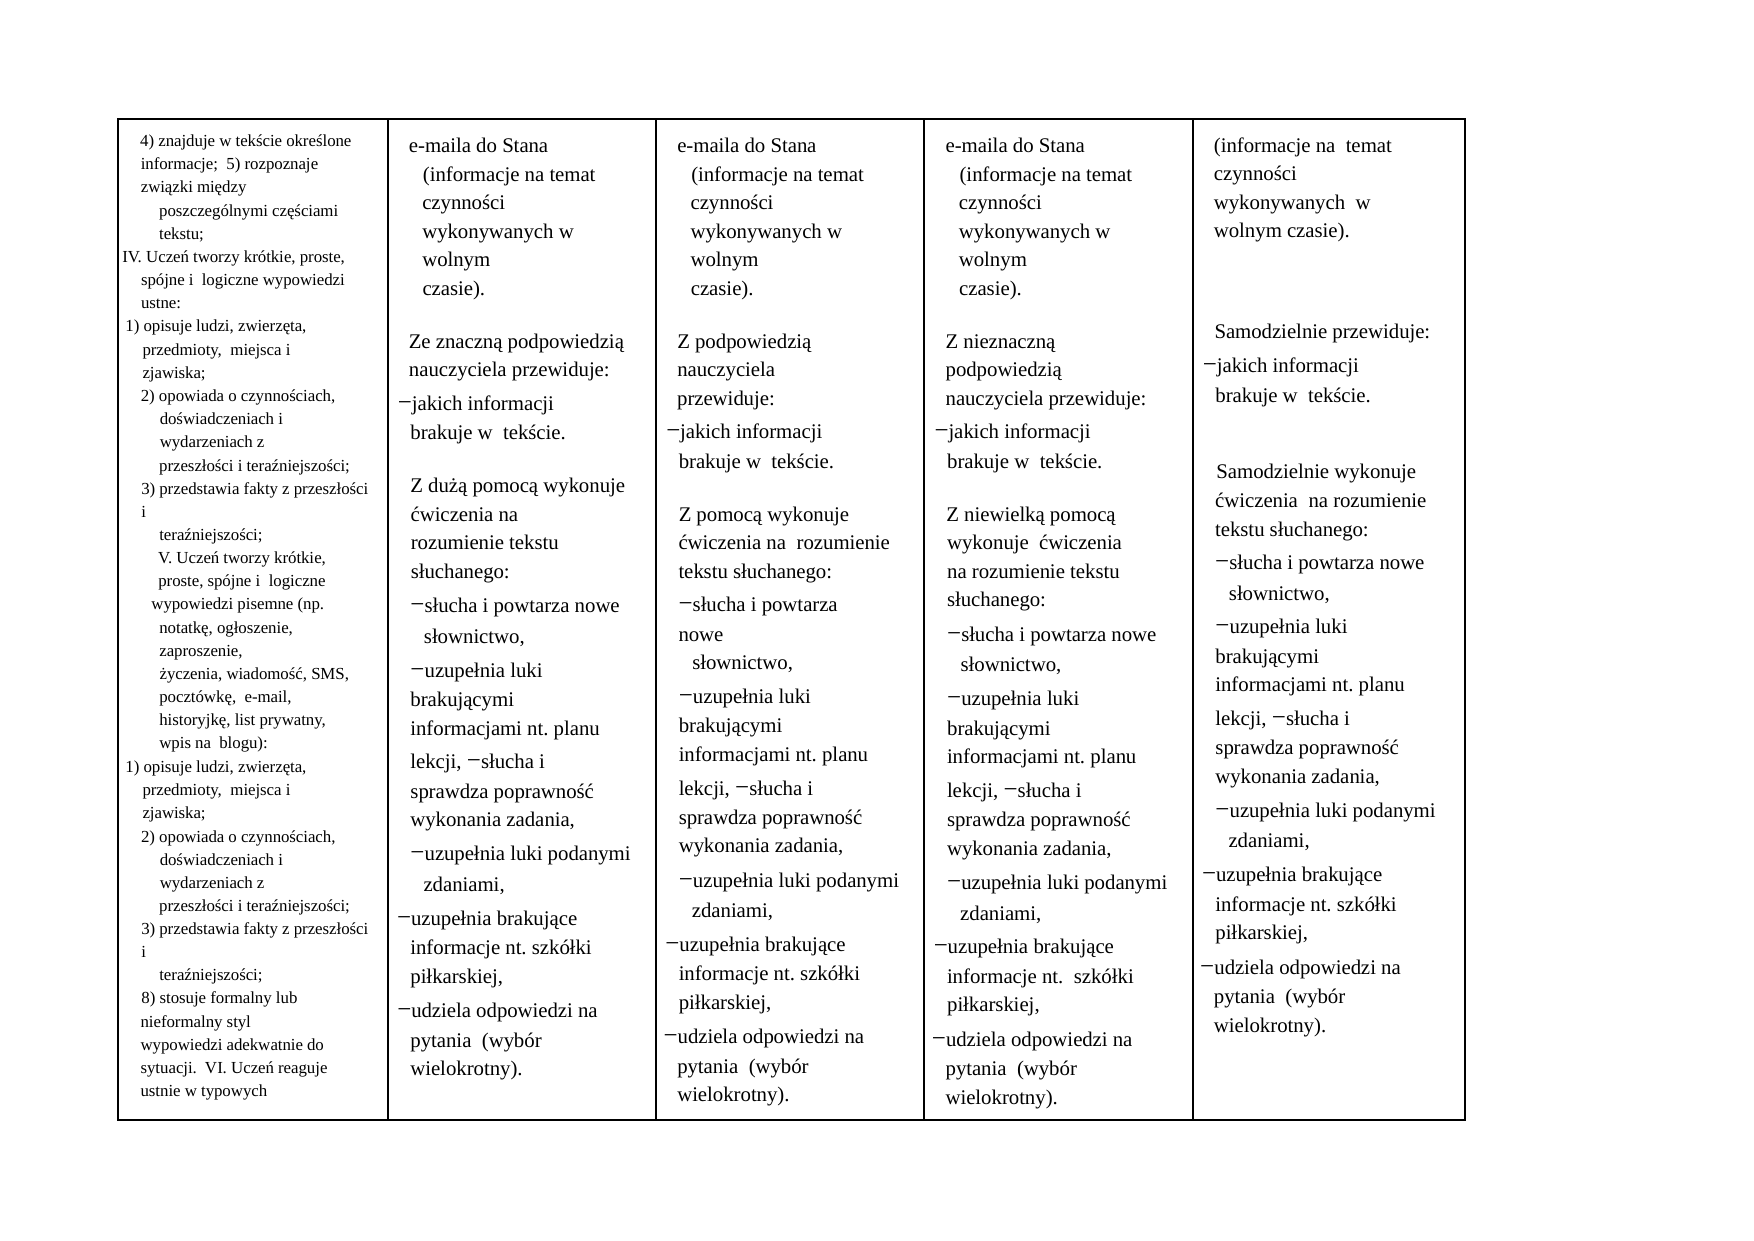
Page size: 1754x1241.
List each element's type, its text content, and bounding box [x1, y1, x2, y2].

table_cell (informacje na temat czynności wykonywanych w wolnym czasie). Samodzielnie przewiduje: −jakich informacji brakuje w tekście. Samodzielnie wykonuje ćwiczenia na rozumienie tekstu słuchanego: −słucha i powtarza nowe słownictwo, −uzupełnia luki brakującymi informacjami nt. planu lekcji, −słucha i sprawdza poprawność wykonania zadania, −uzupełnia luki podanymi zdaniami, −uzupełnia brakujące informacje nt. szkółki piłkarskiej, −udziela odpowiedzi na pytania (wybór wielokrotny). [1194, 120, 1464, 1119]
table_cell e-maila do Stana (informacje na temat czynności wykonywanych w wolnym czasie). Z nieznaczną podpowiedzią nauczyciela przewiduje: −jakich informacji brakuje w tekście. Z niewielką pomocą wykonuje ćwiczenia na rozumienie tekstu słuchanego: −słucha i powtarza nowe słownictwo, −uzupełnia luki brakującymi informacjami nt. planu lekcji, −słucha i sprawdza poprawność wykonania zadania, −uzupełnia luki podanymi zdaniami, −uzupełnia brakujące informacje nt. szkółki piłkarskiej, −udziela odpowiedzi na pytania (wybór wielokrotny). [925, 120, 1192, 1119]
table_cell e-maila do Stana (informacje na temat czynności wykonywanych w wolnym czasie). Ze znaczną podpowiedzią nauczyciela przewiduje: −jakich informacji brakuje w tekście. Z dużą pomocą wykonuje ćwiczenia na rozumienie tekstu słuchanego: −słucha i powtarza nowe słownictwo, −uzupełnia luki brakującymi informacjami nt. planu lekcji, −słucha i sprawdza poprawność wykonania zadania, −uzupełnia luki podanymi zdaniami, −uzupełnia brakujące informacje nt. szkółki piłkarskiej, −udziela odpowiedzi na pytania (wybór wielokrotny). [389, 120, 655, 1119]
table_cell 4) znajduje w tekście określone informacje; 5) rozpoznaje związki między poszczególnymi częściami tekstu; IV. Uczeń tworzy krótkie, proste, spójne i logiczne wypowiedzi ustne: 1) opisuje ludzi, zwierzęta, przedmioty, miejsca i zjawiska; 2) opowiada o czynnościach, doświadczeniach i wydarzeniach z przeszłości i teraźniejszości; 3) przedstawia fakty z przeszłości i teraźniejszości; V. Uczeń tworzy krótkie, proste, spójne i logiczne wypowiedzi pisemne (np. notatkę, ogłoszenie, zaproszenie, życzenia, wiadomość, SMS, pocztówkę, e-mail, historyjkę, list prywatny, wpis na blogu): 1) opisuje ludzi, zwierzęta, przedmioty, miejsca i zjawiska; 2) opowiada o czynnościach, doświadczeniach i wydarzeniach z przeszłości i teraźniejszości; 3) przedstawia fakty z przeszłości i teraźniejszości; 8) stosuje formalny lub nieformalny styl wypowiedzi adekwatnie do sytuacji. VI. Uczeń reaguje ustnie w typowych [119, 120, 387, 1119]
table_cell e-maila do Stana (informacje na temat czynności wykonywanych w wolnym czasie). Z podpowiedzią nauczyciela przewiduje: −jakich informacji brakuje w tekście. Z pomocą wykonuje ćwiczenia na rozumienie tekstu słuchanego: −słucha i powtarza nowe słownictwo, −uzupełnia luki brakującymi informacjami nt. planu lekcji, −słucha i sprawdza poprawność wykonania zadania, −uzupełnia luki podanymi zdaniami, −uzupełnia brakujące informacje nt. szkółki piłkarskiej, −udziela odpowiedzi na pytania (wybór wielokrotny). [657, 120, 923, 1119]
